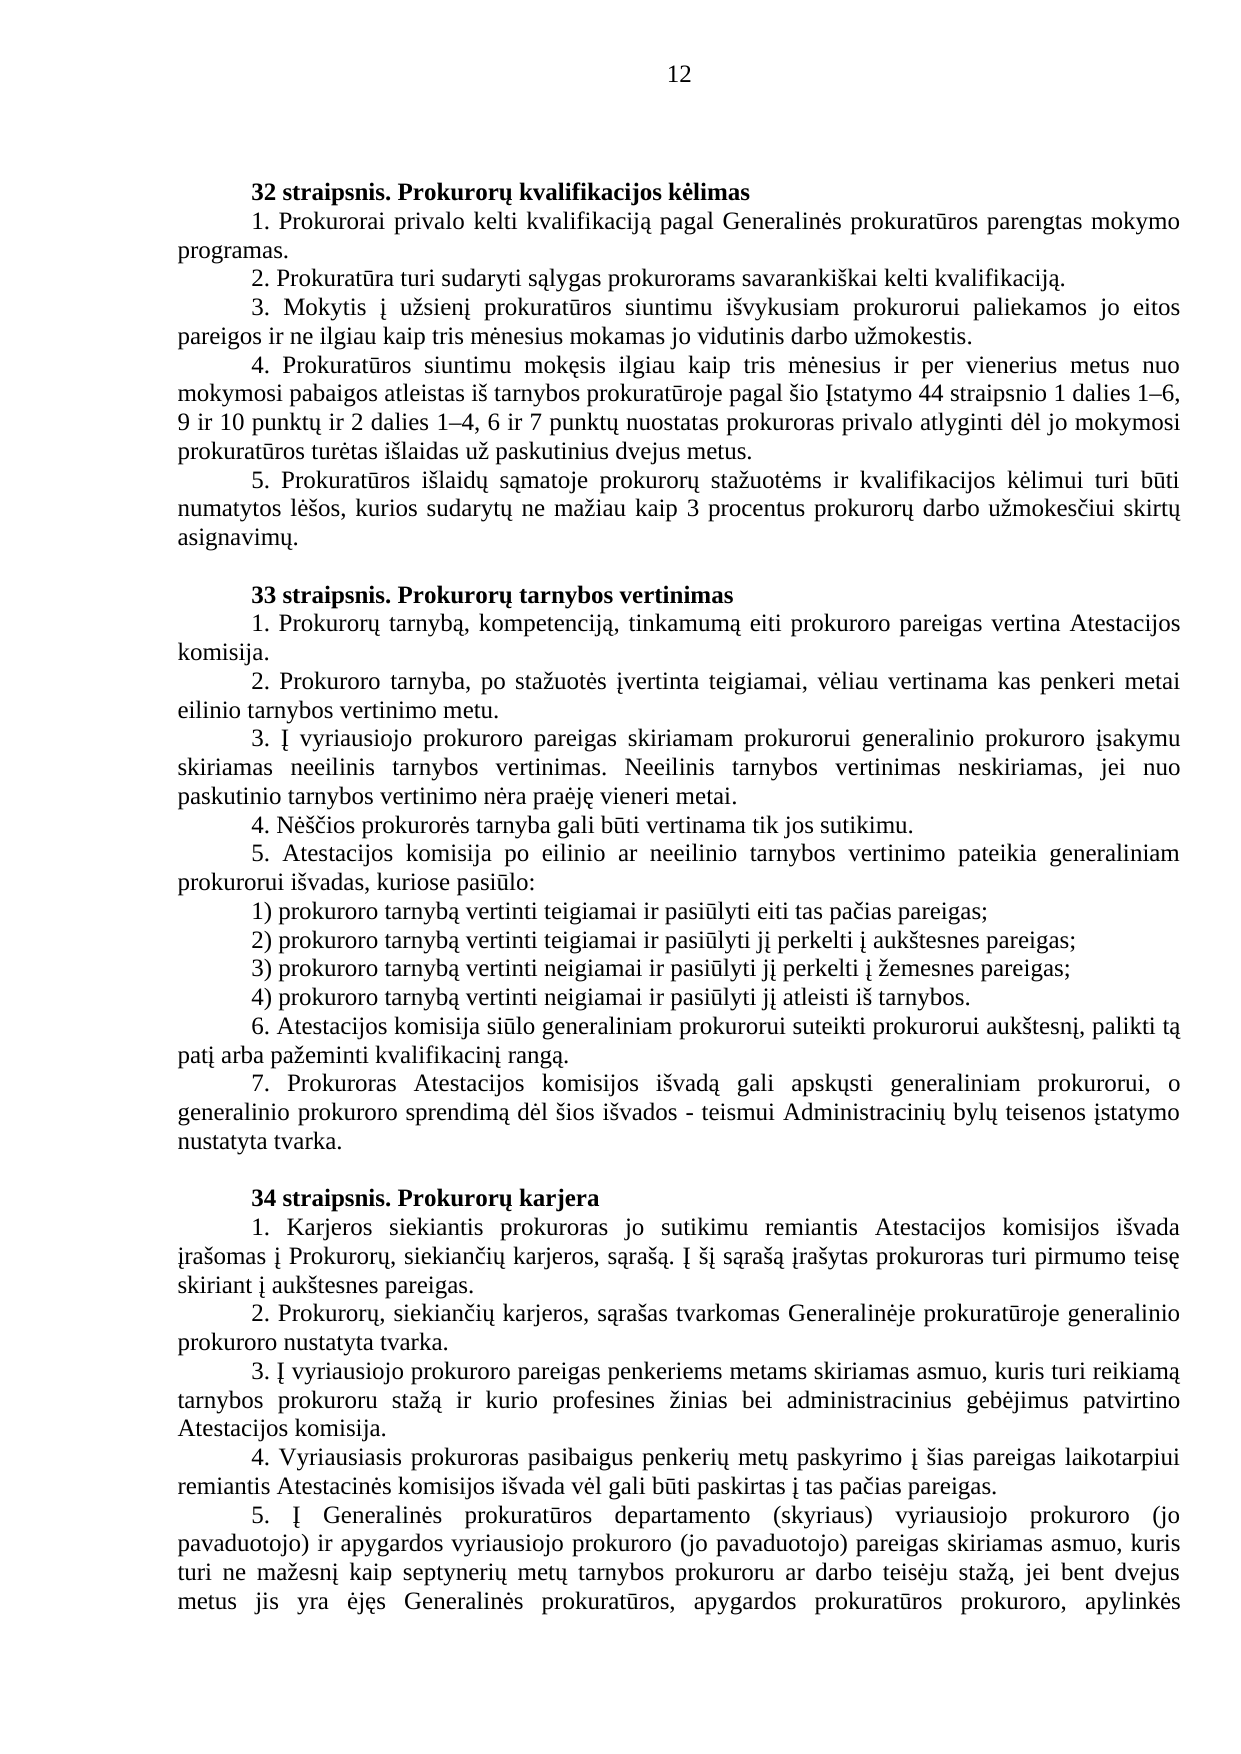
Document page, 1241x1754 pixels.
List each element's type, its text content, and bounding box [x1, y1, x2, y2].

text 1. Prokurorai privalo kelti kvalifikaciją pagal Generalinės prokuratūros parengtas mokymo programas. [177, 206, 1181, 263]
text 32 straipsnis. Prokurorų kvalifikacijos kėlimas [177, 177, 1181, 206]
text 4. Nėščios prokurorės tarnyba gali būti vertinama tik jos sutikimu. [177, 810, 1181, 838]
text 2. Prokurorų, siekiančių karjeros, sąrašas tvarkomas Generalinėje prokuratūroje generalinio prokuroro nustatyta tvarka. [177, 1298, 1181, 1356]
text 33 straipsnis. Prokurorų tarnybos vertinimas [177, 580, 1181, 608]
text 7. Prokuroras Atestacijos komisijos išvadą gali apskųsti generaliniam prokurorui, o generalinio prokuroro sprendimą dėl šios išvados - teismui Administracinių bylų teisenos įstatymo nustatyta tvarka. [177, 1068, 1181, 1155]
text 1) prokuroro tarnybą vertinti teigiamai ir pasiūlyti eiti tas pačias pareigas; [177, 896, 1181, 925]
text 3. Mokytis į užsienį prokuratūros siuntimu išvykusiam prokurorui paliekamos jo eitos pareigos ir ne ilgiau kaip tris mėnesius mokamas jo vidutinis darbo užmokestis. [177, 292, 1181, 350]
text 2. Prokuratūra turi sudaryti sąlygas prokurorams savarankiškai kelti kvalifikaciją. [177, 263, 1181, 292]
text 4. Prokuratūros siuntimu mokęsis ilgiau kaip tris mėnesius ir per vienerius metus nuo mokymosi pabaigos atleistas iš tarnybos prokuratūroje pagal šio Įstatymo 44 straipsnio 1 dalies 1–6, 9 ir 10 punktų ir 2 dalies 1–4, 6 ir 7 punktų nuostatas prokuroras privalo atlyginti dėl jo mokymosi prokuratūros turėtas išlaidas už paskutinius dvejus metus. [177, 350, 1181, 465]
text 5. Atestacijos komisija po eilinio ar neeilinio tarnybos vertinimo pateikia generaliniam prokurorui išvadas, kuriose pasiūlo: [177, 838, 1181, 896]
text 5. Į Generalinės prokuratūros departamento (skyriaus) vyriausiojo prokuroro (jo pavaduotojo) ir apygardos vyriausiojo prokuroro (jo pavaduotojo) pareigas skiriamas asmuo, kuris turi ne mažesnį kaip septynerių metų tarnybos prokuroru ar darbo teisėju stažą, jei bent dvejus metus jis yra ėjęs Generalinės prokuratūros, apygardos prokuratūros prokuroro, apylinkės [177, 1500, 1181, 1615]
text 1. Karjeros siekiantis prokuroras jo sutikimu remiantis Atestacijos komisijos išvada įrašomas į Prokurorų, siekiančių karjeros, sąrašą. Į šį sąrašą įrašytas prokuroras turi pirmumo teisę skiriant į aukštesnes pareigas. [177, 1212, 1181, 1298]
text 6. Atestacijos komisija siūlo generaliniam prokurorui suteikti prokurorui aukštesnį, palikti tą patį arba pažeminti kvalifikacinį rangą. [177, 1011, 1181, 1068]
text 4) prokuroro tarnybą vertinti neigiamai ir pasiūlyti jį atleisti iš tarnybos. [177, 982, 1181, 1011]
text 3. Į vyriausiojo prokuroro pareigas penkeriems metams skiriamas asmuo, kuris turi reikiamą tarnybos prokuroru stažą ir kurio profesines žinias bei administracinius gebėjimus patvirtino Atestacijos komisija. [177, 1356, 1181, 1442]
text 4. Vyriausiasis prokuroras pasibaigus penkerių metų paskyrimo į šias pareigas laikotarpiui remiantis Atestacinės komisijos išvada vėl gali būti paskirtas į tas pačias pareigas. [177, 1442, 1181, 1500]
text 3) prokuroro tarnybą vertinti neigiamai ir pasiūlyti jį perkelti į žemesnes pareigas; [177, 953, 1181, 982]
text 5. Prokuratūros išlaidų sąmatoje prokurorų stažuotėms ir kvalifikacijos kėlimui turi būti numatytos lėšos, kurios sudarytų ne mažiau kaip 3 procentus prokurorų darbo užmokesčiui skirtų asignavimų. [177, 465, 1181, 551]
text 34 straipsnis. Prokurorų karjera [177, 1183, 1181, 1212]
text 1. Prokurorų tarnybą, kompetenciją, tinkamumą eiti prokuroro pareigas vertina Atestacijos komisija. [177, 608, 1181, 666]
text 3. Į vyriausiojo prokuroro pareigas skiriamam prokurorui generalinio prokuroro įsakymu skiriamas neeilinis tarnybos vertinimas. Neeilinis tarnybos vertinimas neskiriamas, jei nuo paskutinio tarnybos vertinimo nėra praėję vieneri metai. [177, 723, 1181, 810]
text 2) prokuroro tarnybą vertinti teigiamai ir pasiūlyti jį perkelti į aukštesnes pareigas; [177, 925, 1181, 953]
text 2. Prokuroro tarnyba, po stažuotės įvertinta teigiamai, vėliau vertinama kas penkeri metai eilinio tarnybos vertinimo metu. [177, 666, 1181, 723]
